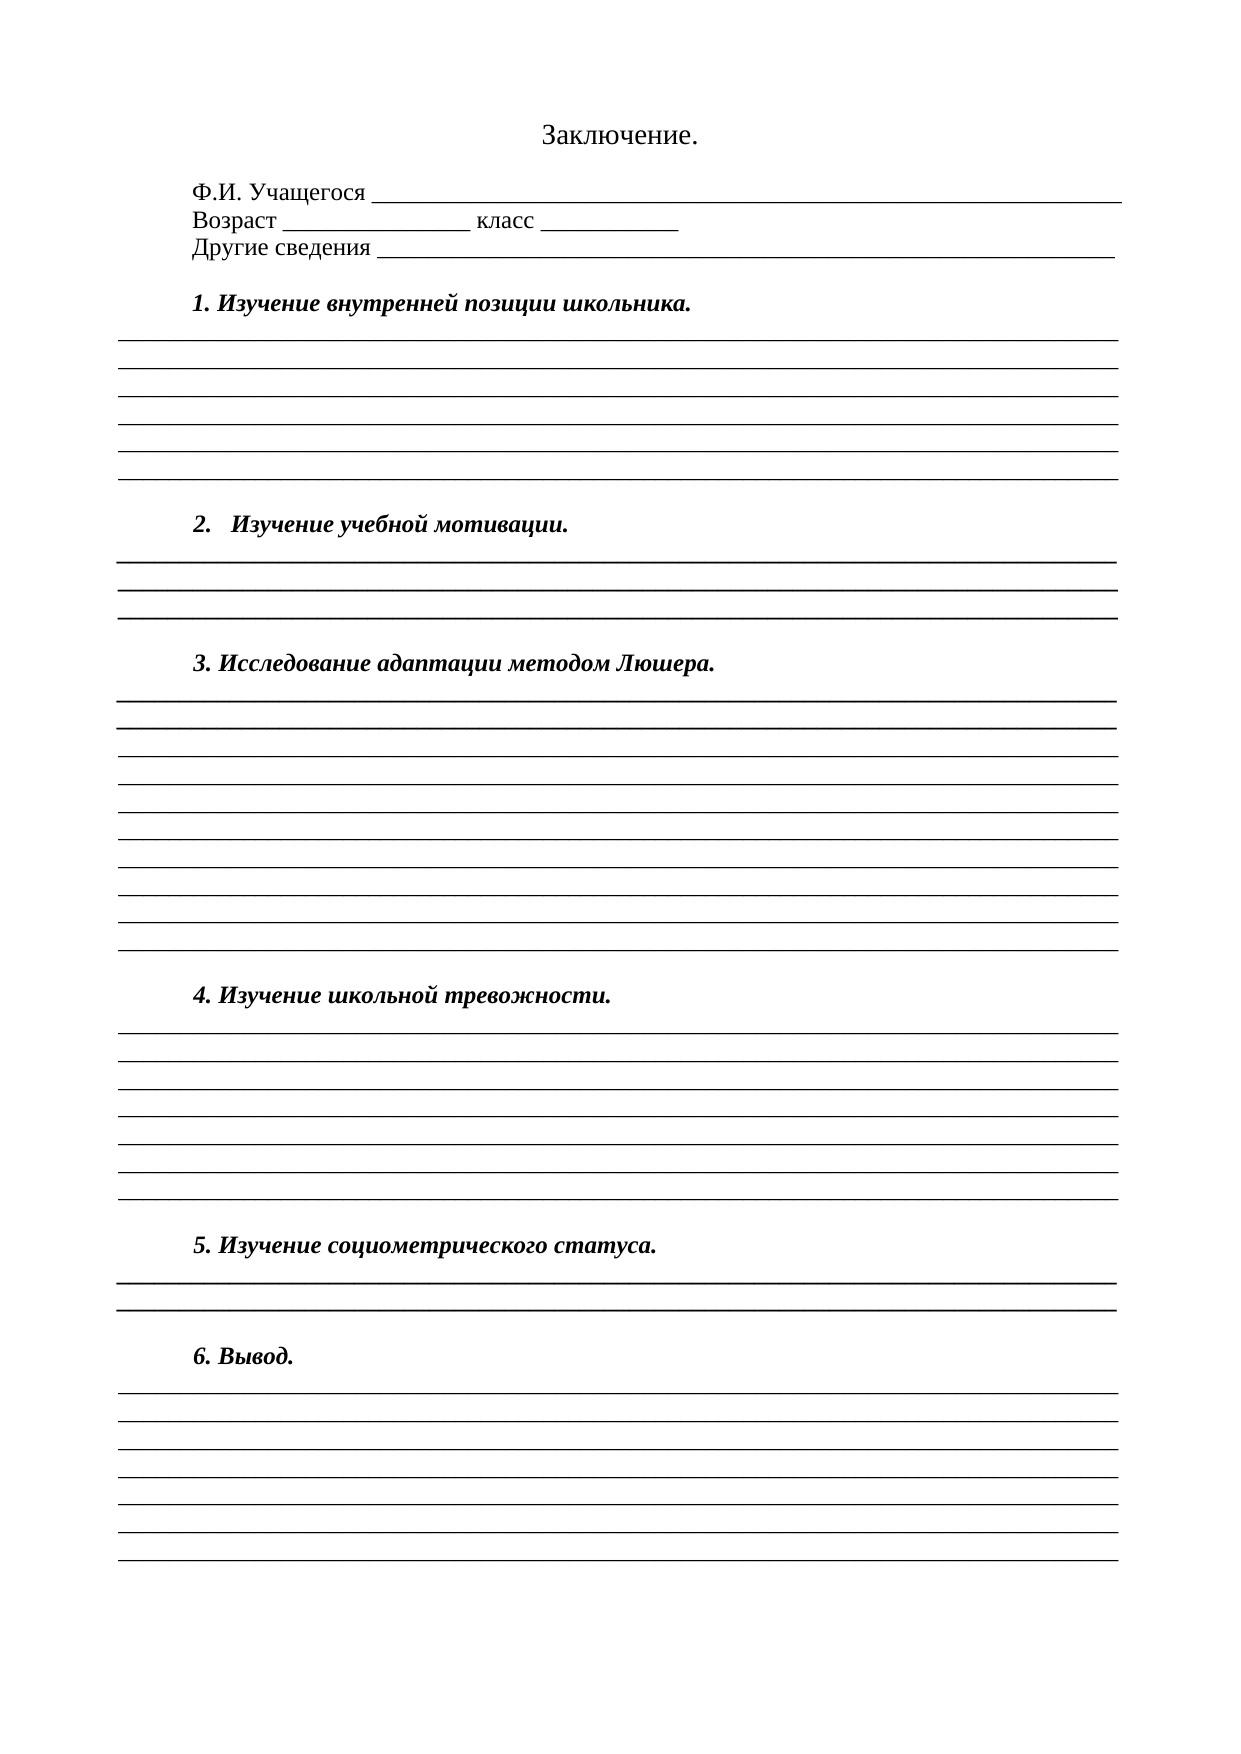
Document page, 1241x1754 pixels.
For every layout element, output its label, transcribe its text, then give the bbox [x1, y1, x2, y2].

text 5. Изучение социометрического статуса. [118, 1231, 1122, 1259]
text ________________________________________________________________________________ [118, 455, 1122, 483]
text ________________________________________________________________________________________________________________________________________________________________________________________________________________________________________________________________________________________________________________________________________________________________________________________________________________ [118, 1009, 1122, 1148]
text 4. Изучение школьной тревожности. [118, 982, 1122, 1009]
text ________________________________________________________________________________________________________________________________________________________________ [118, 677, 1122, 732]
text 1. Изучение внутренней позиции школьника. [118, 289, 1122, 317]
text ________________________________________________________________________________________________________________________________________________________________________________________________________________________________________________ [118, 538, 1122, 621]
text Ф.И. Учащегося ____________________________________________________________ [118, 178, 1122, 206]
text 3. Исследование адаптации методом Люшера. [118, 649, 1122, 677]
text ________________________________________________________________________________________________________________________________________________________________ [118, 1148, 1122, 1203]
text Другие сведения ___________________________________________________________ [118, 233, 1122, 261]
text Заключение. [118, 118, 1122, 150]
text ________________________________________________________________________________________________________________________________________________________________ [118, 1259, 1122, 1314]
text ________________________________________________________________________________________________________________________________________________________________ [118, 1508, 1122, 1563]
list Изучение учебной мотивации. [193, 511, 1122, 538]
text 6. Вывод. [118, 1342, 1122, 1369]
text ________________________________________________________________________________________________________________________________________________________________________________________________________________________________________________________________________________________________________________________________________________________________________________________________________________ [118, 317, 1122, 455]
text Возраст _______________ класс ___________ [118, 206, 1122, 233]
text ________________________________________________________________________________________________________________________________________________________________________________________________________________________________________________________________________________________________________________________________________________________________________________________________________________ [118, 732, 1122, 871]
text ________________________________________________________________________________________________________________________________________________________________________________________________________________________________________________________________________________________________________________________________________________________________________________________________________________ [118, 1369, 1122, 1508]
text ________________________________________________________________________________________________________________________________________________________________________________________________________________________________________________ [118, 871, 1122, 954]
